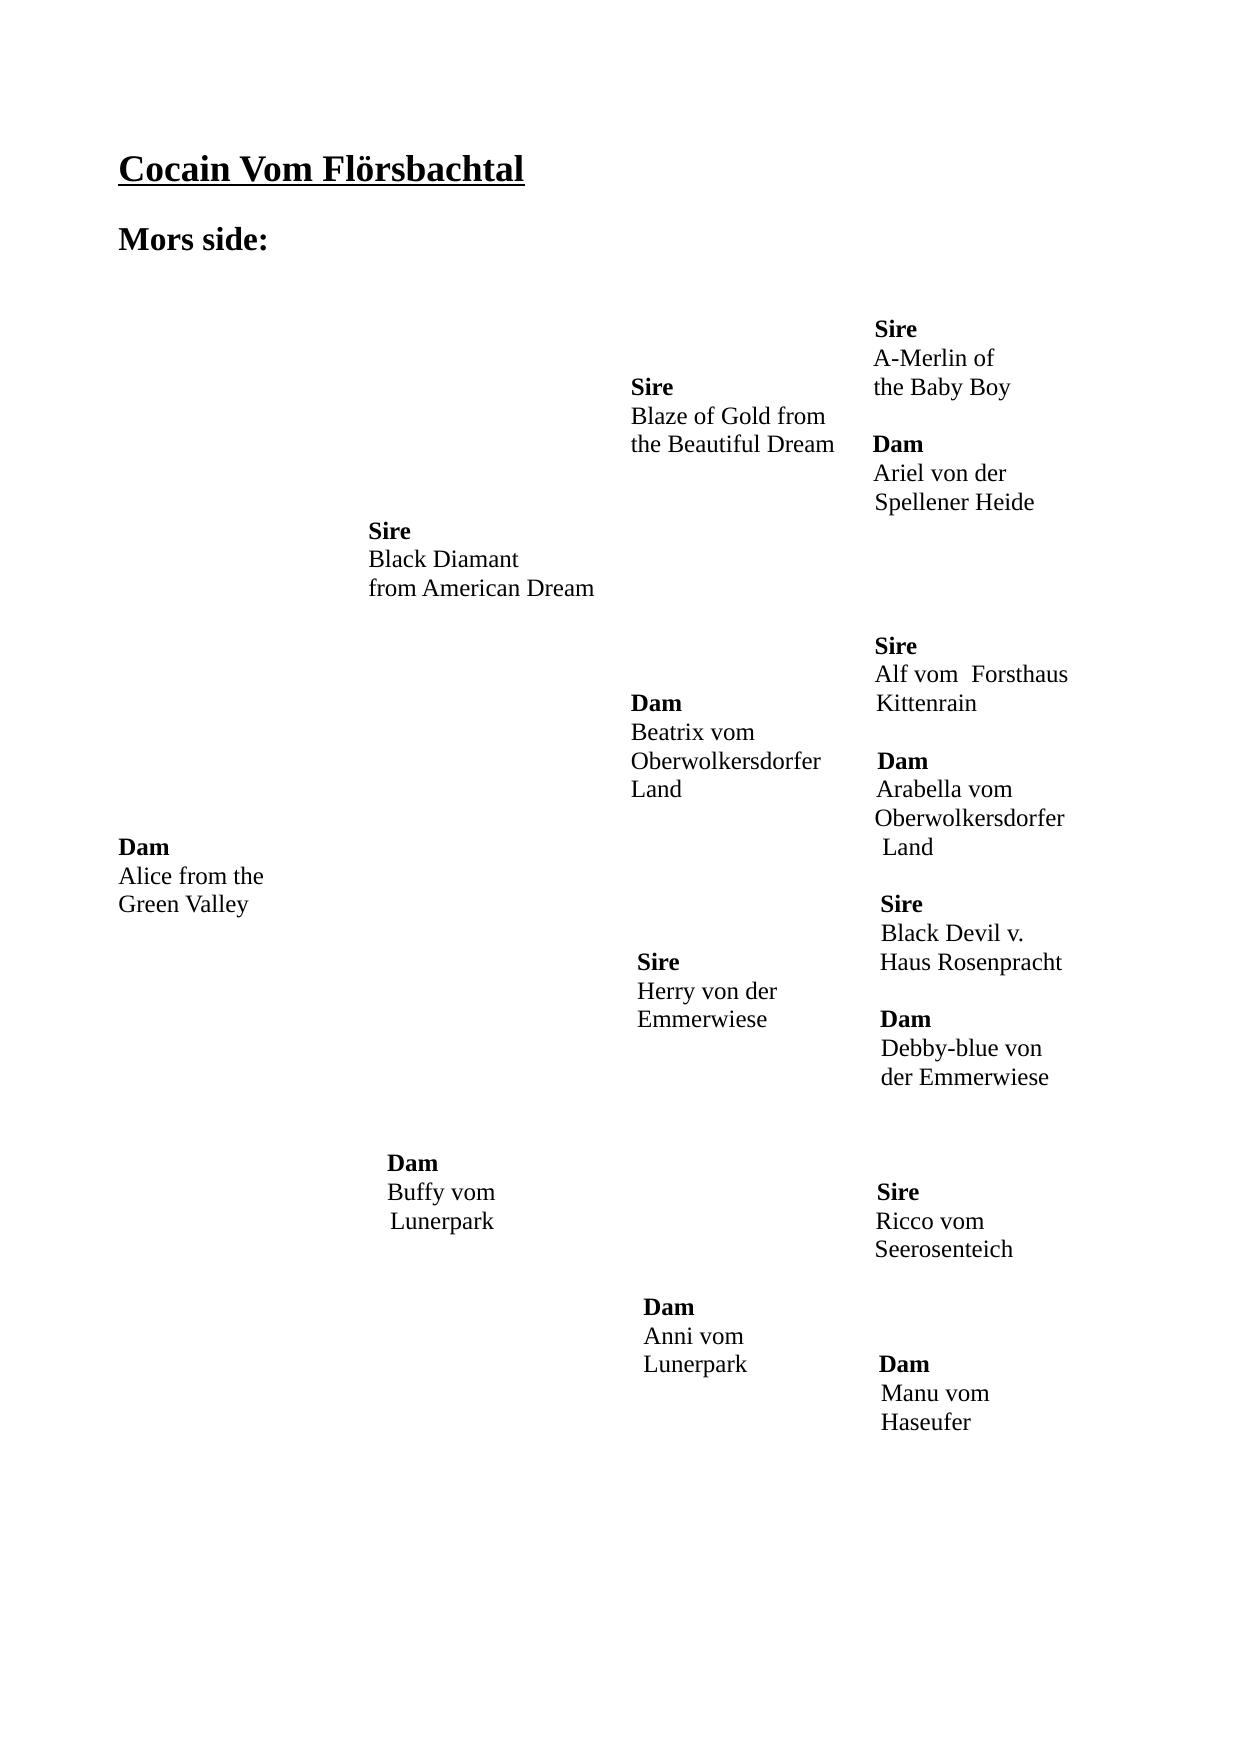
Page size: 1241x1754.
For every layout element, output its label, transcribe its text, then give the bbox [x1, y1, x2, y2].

text Spellener Heide [118, 487, 1122, 516]
text the Beautiful Dream Dam [118, 429, 1122, 458]
text Haseufer [118, 1407, 1122, 1436]
text Buffy vom Sire Lunerpark Ricco vom [118, 1177, 1122, 1234]
text Land Arabella vom [118, 774, 1122, 803]
text Black Diamant [118, 544, 1122, 573]
text Manu vom [118, 1378, 1122, 1407]
text Debby-blue von [118, 1033, 1122, 1062]
text Sire [118, 631, 1122, 659]
text Sire [118, 516, 1122, 544]
text Dam Kittenrain [118, 688, 1122, 717]
text Oberwolkersdorfer Dam [118, 746, 1122, 774]
text Alice from the [118, 861, 1122, 889]
text Alf vom Forsthaus [118, 659, 1122, 688]
text A-Merlin of [118, 343, 1122, 372]
text Green Valley Sire [118, 889, 1122, 918]
text Beatrix vom [118, 717, 1122, 746]
text Lunerpark Dam [118, 1349, 1122, 1378]
text Dam Land [118, 832, 1122, 861]
text Oberwolkersdorfer [118, 803, 1122, 832]
text from American Dream [118, 573, 1122, 602]
text der Emmerwiese [118, 1062, 1122, 1091]
text Anni vom [118, 1321, 1122, 1349]
text Emmerwiese Dam [118, 1004, 1122, 1033]
text Blaze of Gold from [118, 401, 1122, 429]
text Black Devil v. [118, 918, 1122, 947]
text Cocain Vom Flörsbachtal [118, 147, 1122, 190]
text Herry von der [118, 976, 1122, 1004]
text Dam [118, 1292, 1122, 1321]
text Sire the Baby Boy [118, 372, 1122, 401]
text Seerosenteich [118, 1234, 1122, 1263]
text Ariel von der [118, 458, 1122, 487]
text Sire Haus Rosenpracht [118, 947, 1122, 976]
text Dam [118, 1148, 1122, 1177]
text Mors side: [118, 219, 1122, 257]
text Sire [118, 314, 1122, 343]
